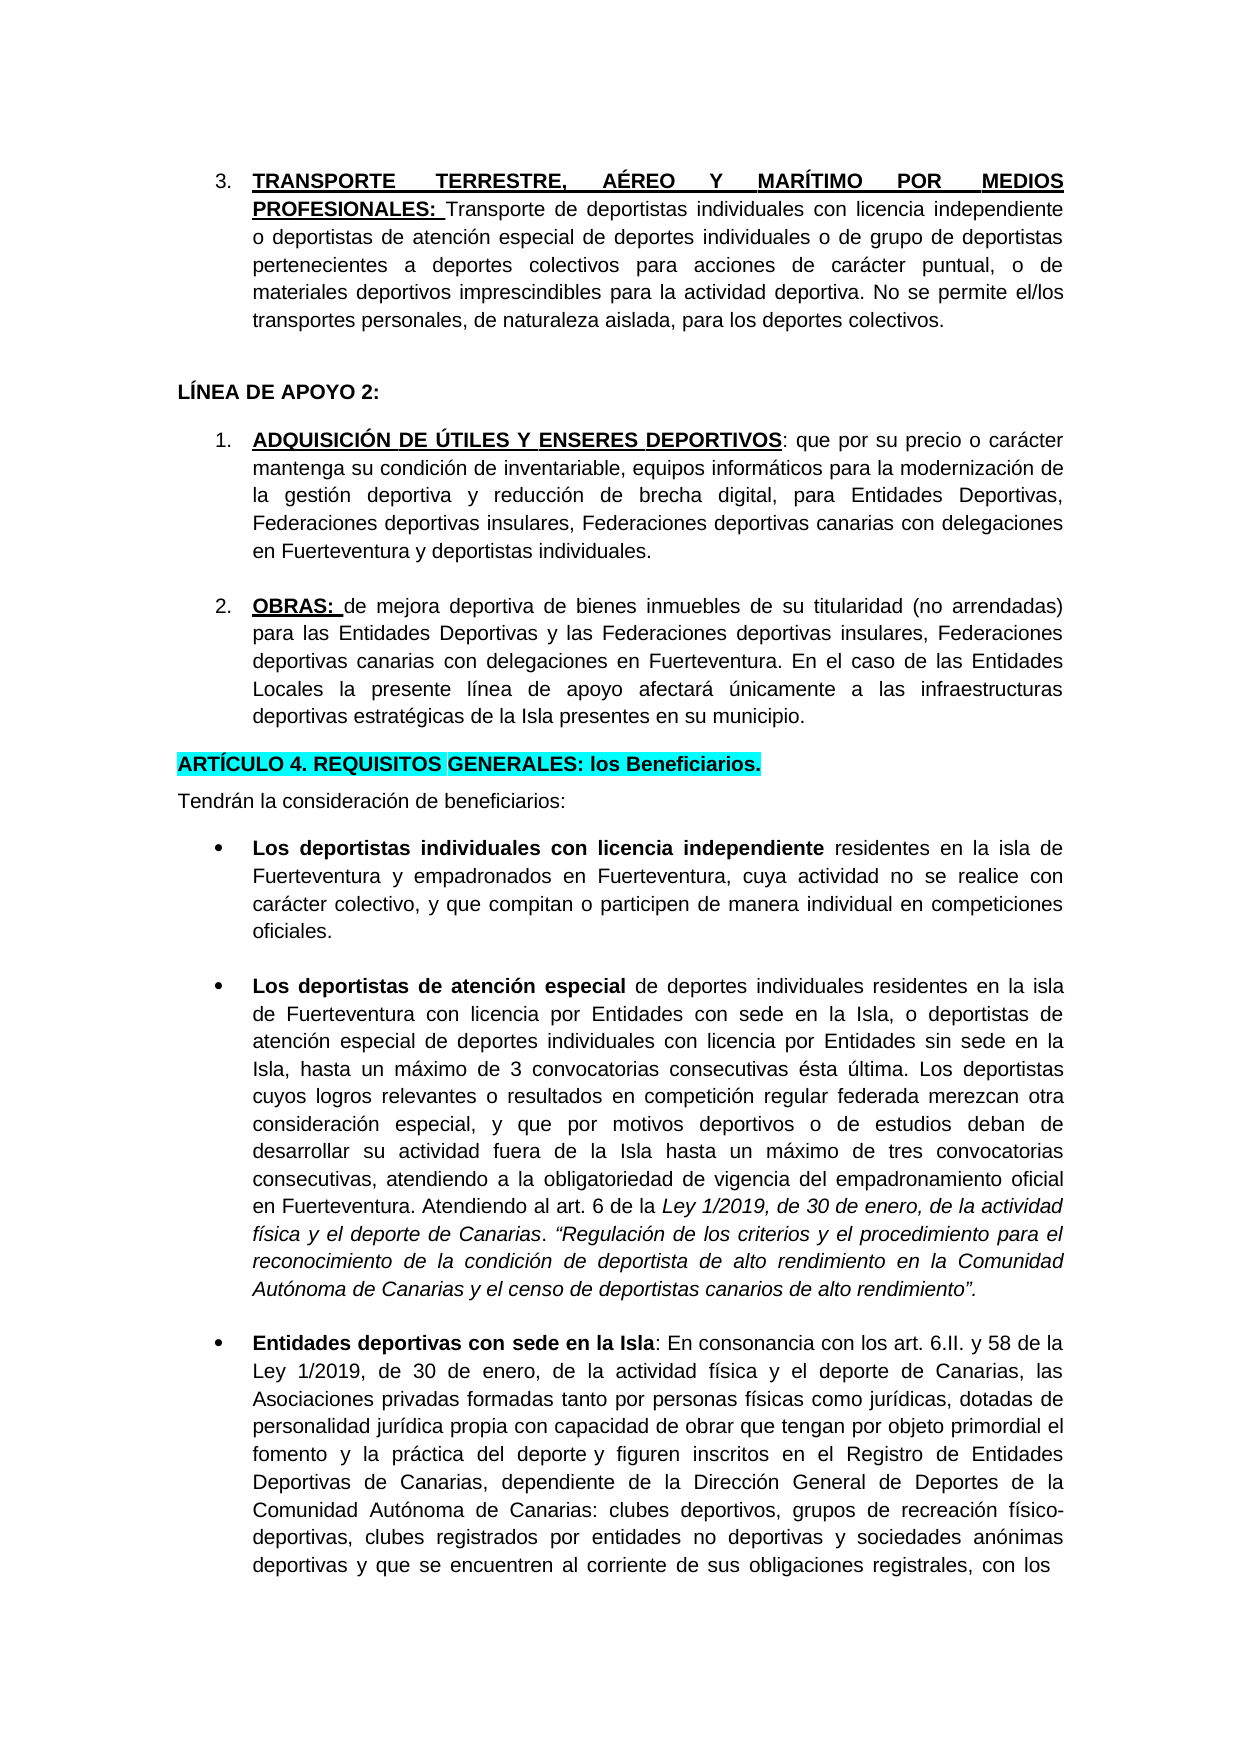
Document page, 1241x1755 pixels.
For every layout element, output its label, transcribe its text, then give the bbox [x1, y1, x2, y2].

list OBRAS: de mejora deportiva de bienes inmuebles de su titularidad (no arrendadas) para las Entidades Deportivas y las Federaciones deportivas insulares, Federaciones deportivas canarias con delegaciones en Fuerteventura. En el caso de las Entidades Locales la presente línea de apoyo afectará únicamente a las infraestructuras deportivas estratégicas de la Isla presentes en su municipio. [215, 593, 1063, 728]
text Tendrán la consideración de beneficiarios: [177, 788, 1076, 812]
subtitle ARTÍCULO 4. REQUISITOS GENERALES: los Beneficiarios. [177, 752, 1076, 776]
list ADQUISICIÓN DE ÚTILES Y ENSERES DEPORTIVOS: que por su precio o carácter mantenga su condición de inventariable, equipos informáticos para la modernización de la gestión deportiva y reducción de brecha digital, para Entidades Deportivas, Federaciones deportivas insulares, Federaciones deportivas canarias con delegaciones en Fuerteventura y deportistas individuales. [215, 428, 1064, 563]
list Los deportistas de atención especial de deportes individuales residentes en la isla de Fuerteventura con licencia por Entidades con sede en la Isla, o deportistas de atención especial de deportes individuales con licencia por Entidades sin sede en la Isla, hasta un máximo de 3 convocatorias consecutivas ésta última. Los deportistas cuyos logros relevantes o resultados en competición regular federada merezcan otra consideración especial, y que por motivos deportivos o de estudios deban de desarrollar su actividad fuera de la Isla hasta un máximo de tres convocatorias consecutivas, atendiendo a la obligatoriedad de vigencia del empadronamiento oficial en Fuerteventura. Atendiendo al art. 6 de la Ley 1/2019, de 30 de enero, de la actividad física y el deporte de Canarias. “Regulación de los criterios y el procedimiento para el reconocimiento de la condición de deportista de alto rendimiento en la Comunidad Autónoma de Canarias y el censo de deportistas canarios de alto rendimiento”. [215, 974, 1064, 1301]
list Los deportistas individuales con licencia independiente residentes en la isla de Fuerteventura y empadronados en Fuerteventura, cuya actividad no se realice con carácter colectivo, y que compitan o participen de manera individual en competiciones oficiales. [215, 836, 1063, 943]
list TRANSPORTE TERRESTRE, AÉREO Y MARÍTIMO POR MEDIOS PROFESIONALES: Transporte de deportistas individuales con licencia independiente o deportistas de atención especial de deportes individuales o de grupo de deportistas pertenecientes a deportes colectivos para acciones de carácter puntual, o de materiales deportivos imprescindibles para la actividad deportiva. No se permite el/los transportes personales, de naturaleza aislada, para los deportes colectivos. [215, 169, 1064, 332]
subtitle LÍNEA DE APOYO 2: [177, 380, 1076, 404]
list Entidades deportivas con sede en la Isla: En consonancia con los art. 6.II. y 58 de la Ley 1/2019, de 30 de enero, de la actividad física y el deporte de Canarias, las Asociaciones privadas formadas tanto por personas físicas como jurídicas, dotadas de personalidad jurídica propia con capacidad de obrar que tengan por objeto primordial el fomento y la práctica del deporte y figuren inscritos en el Registro de Entidades Deportivas de Canarias, dependiente de la Dirección General de Deportes de la Comunidad Autónoma de Canarias: clubes deportivos, grupos de recreación físico- deportivas, clubes registrados por entidades no deportivas y sociedades anónimas deportivas y que se encuentren al corriente de sus obligaciones registrales, con los [215, 1331, 1064, 1577]
